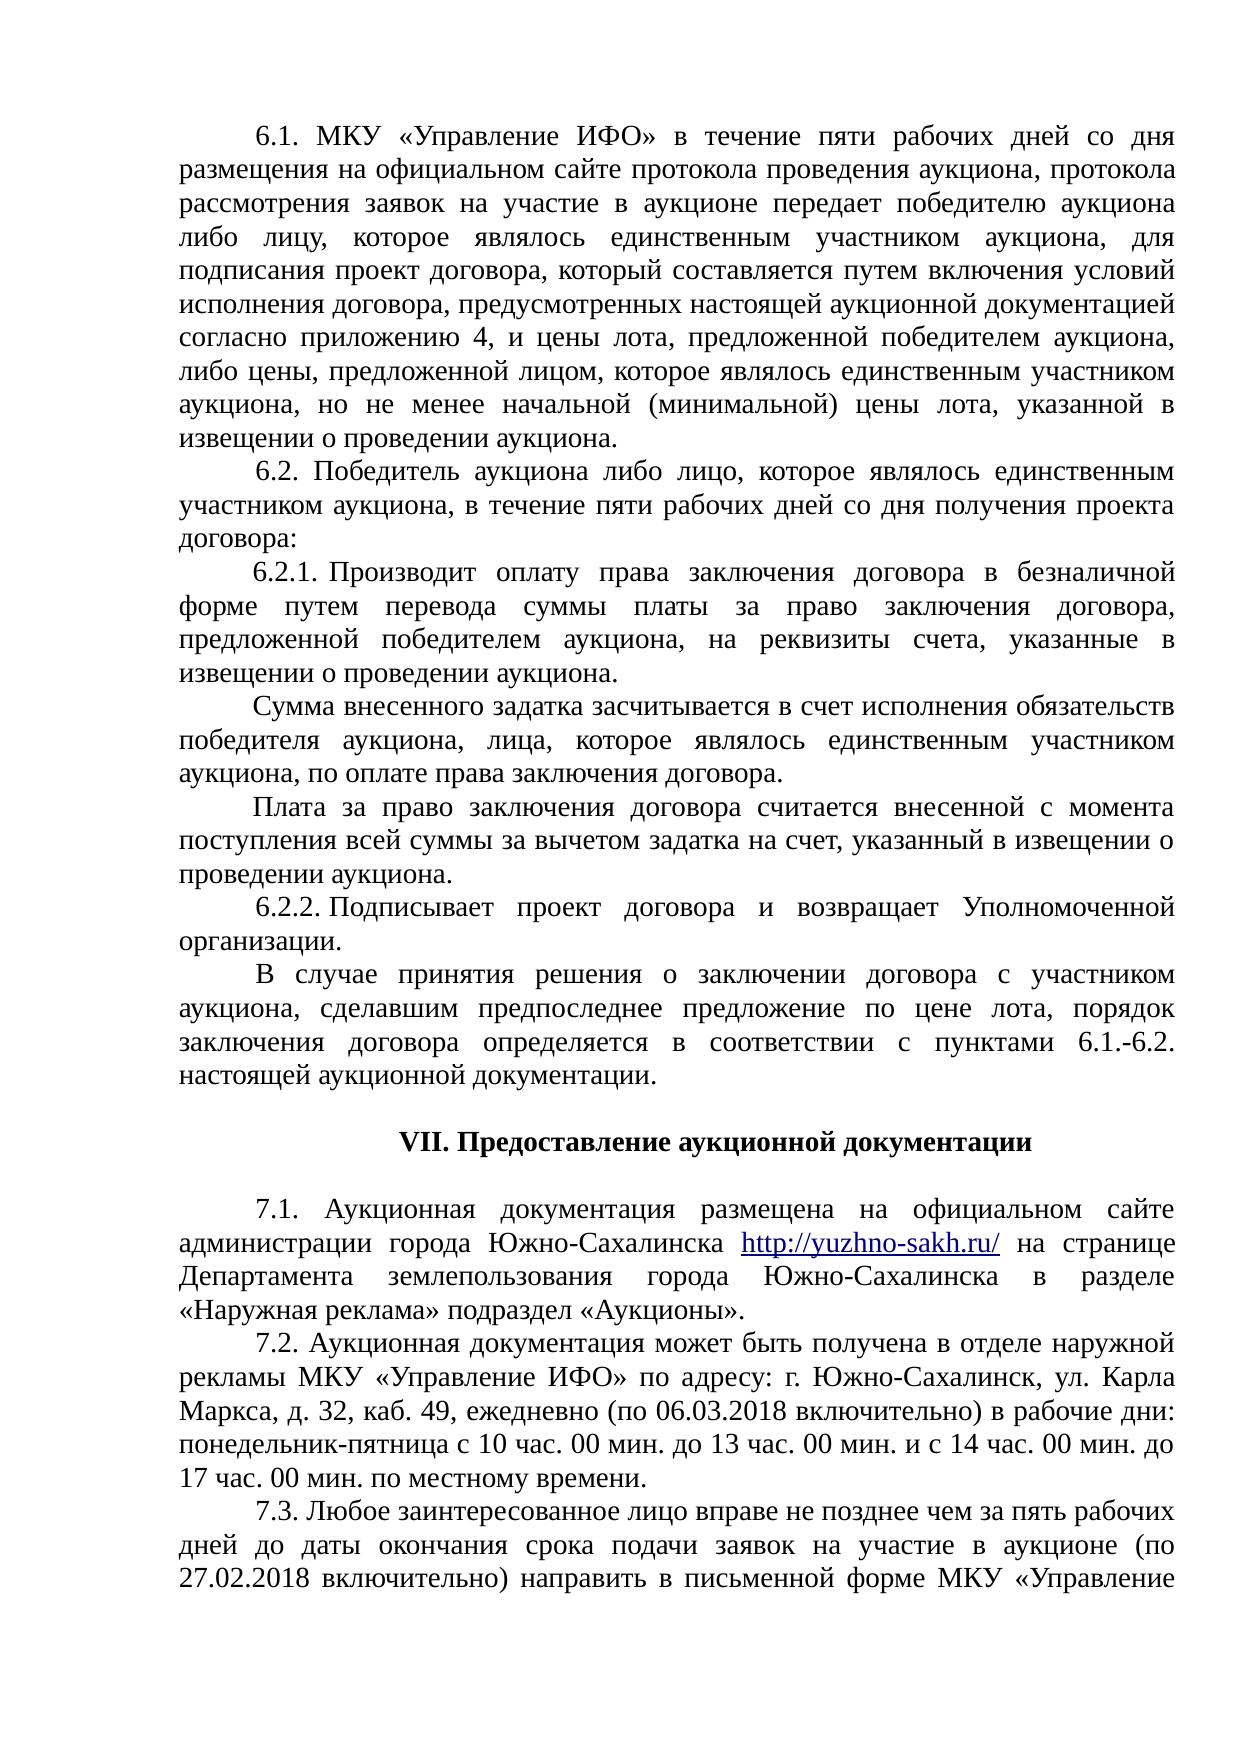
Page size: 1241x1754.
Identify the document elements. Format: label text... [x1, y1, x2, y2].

text VII. Предоставление аукционной документации [178, 1124, 1176, 1158]
text 7.2. Аукционная документация может быть получена в отделе наружной рекламы МКУ «Управление ИФО» по адресу: г. Южно-Сахалинск, ул. Карла Маркса, д. 32, каб. 49, ежедневно (по 06.03.2018 включительно) в рабочие дни: понедельник-пятница с 10 час. 00 мин. до 13 час. 00 мин. и с 14 час. 00 мин. до 17 час. 00 мин. по местному времени. [178, 1326, 1176, 1493]
text 6.2.1. Производит оплату права заключения договора в безналичной форме путем перевода суммы платы за право заключения договора, предложенной победителем аукциона, на реквизиты счета, указанные в извещении о проведении аукциона. [178, 554, 1176, 688]
text 6.1. МКУ «Управление ИФО» в течение пяти рабочих дней со дня размещения на официальном сайте протокола проведения аукциона, протокола рассмотрения заявок на участие в аукционе передает победителю аукциона либо лицу, которое являлось единственным участником аукциона, для подписания проект договора, который составляется путем включения условий исполнения договора, предусмотренных настоящей аукционной документацией согласно приложению 4, и цены лота, предложенной победителем аукциона, либо цены, предложенной лицом, которое являлось единственным участником аукциона, но не менее начальной (минимальной) цены лота, указанной в извещении о проведении аукциона. [178, 118, 1176, 453]
text 7.3. Любое заинтересованное лицо вправе не позднее чем за пять рабочих дней до даты окончания срока подачи заявок на участие в аукционе (по 27.02.2018 включительно) направить в письменной форме МКУ «Управление [178, 1493, 1176, 1594]
text Плата за право заключения договора считается внесенной с момента поступления всей суммы за вычетом задатка на счет, указанный в извещении о проведении аукциона. [178, 789, 1176, 889]
text В случае принятия решения о заключении договора с участником аукциона, сделавшим предпоследнее предложение по цене лота, порядок заключения договора определяется в соответствии с пунктами 6.1.-6.2. настоящей аукционной документации. [178, 957, 1176, 1091]
text Сумма внесенного задатка засчитывается в счет исполнения обязательств победителя аукциона, лица, которое являлось единственным участником аукциона, по оплате права заключения договора. [178, 688, 1176, 789]
text 7.1. Аукционная документация размещена на официальном сайте администрации города Южно-Сахалинска http://yuzhno-sakh.ru/ на странице Департамента землепользования города Южно-Сахалинска в разделе «Наружная реклама» подраздел «Аукционы». [178, 1191, 1176, 1326]
text 6.2. Победитель аукциона либо лицо, которое являлось единственным участником аукциона, в течение пяти рабочих дней со дня получения проекта договора: [178, 453, 1176, 554]
text 6.2.2. Подписывает проект договора и возвращает Уполномоченной организации. [178, 889, 1176, 957]
